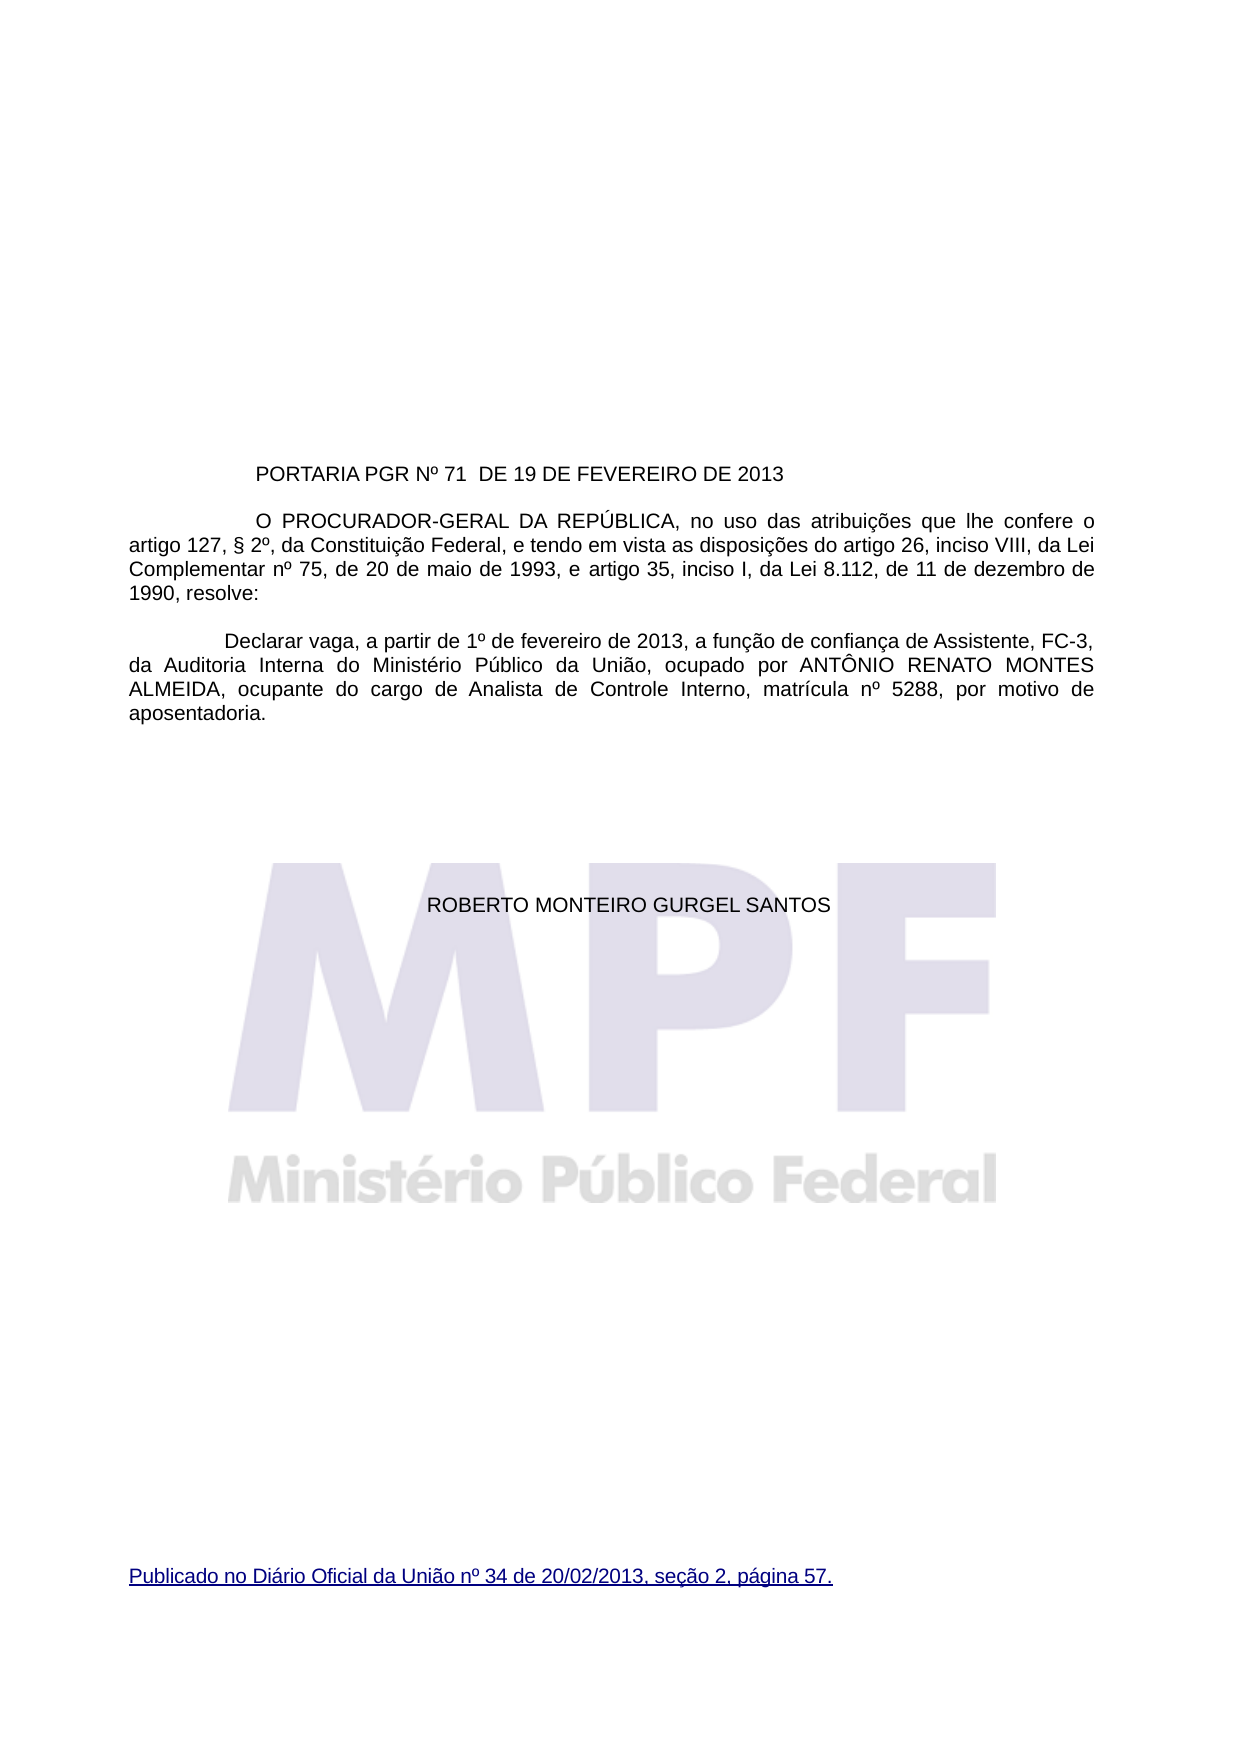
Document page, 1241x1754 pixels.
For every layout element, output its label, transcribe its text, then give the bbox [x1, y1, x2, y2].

text Declarar vaga, a partir de 1º de fevereiro de 2013, a função de confiança de Assistente, FC-3, da Auditoria Interna do Ministério Público da União, ocupado por ANTÔNIO RENATO MONTES ALMEIDA, ocupante do cargo de Analista de Controle Interno, matrícula nº 5288, por motivo de aposentadoria. [129, 629, 1096, 725]
picture [228, 863, 996, 893]
text Publicado no Diário Oficial da União nº 34 de 20/02/2013, seção 2, página 57. [129, 1563, 1129, 1587]
text PORTARIA PGR Nº 71 DE 19 DE FEVEREIRO DE 2013 [129, 461, 1096, 485]
text O PROCURADOR-GERAL DA REPÚBLICA, no uso das atribuições que lhe confere o artigo 127, § 2º, da Constituição Federal, e tendo em vista as disposições do artigo 26, inciso VIII, da Lei Complementar nº 75, de 20 de maio de 1993, e artigo 35, inciso I, da Lei 8.112, de 11 de dezembro de 1990, resolve: [129, 509, 1096, 605]
text ROBERTO MONTEIRO GURGEL SANTOS [129, 893, 1129, 917]
picture [228, 917, 996, 1203]
